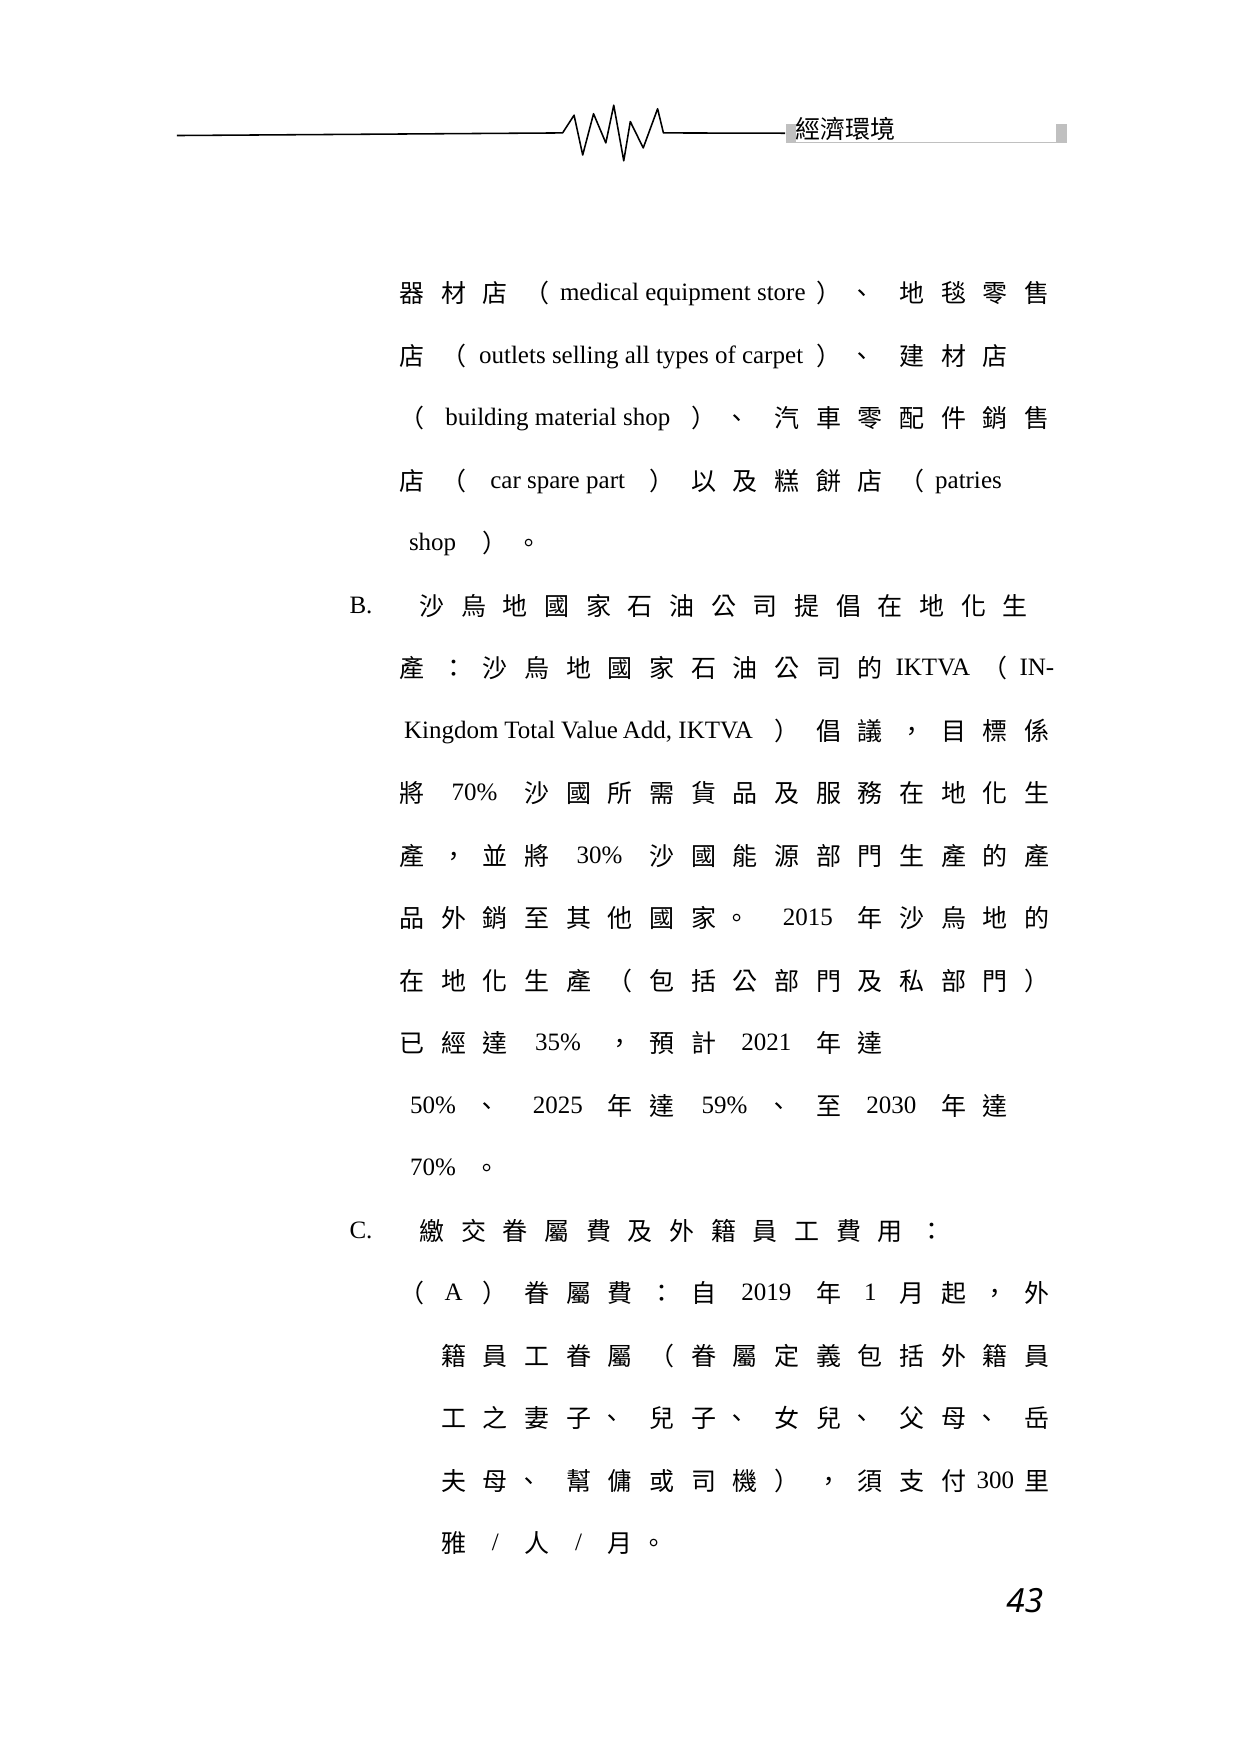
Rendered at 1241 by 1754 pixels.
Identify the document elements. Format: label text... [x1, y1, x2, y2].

text C. 繳交眷屬費及外籍員工費用： [330, 1188, 1058, 1250]
text B. 沙烏地國家石油公司提倡在地化生產：沙烏地國家石油公司的IKTVA（IN-Kingdom Total Value Add, IKTVA）倡議，目標係將70%沙國所需貨品及服務在地化生產，並將30%沙國能源部門生產的產品外銷至其他國家。2015年沙烏地的在地化生產（包括公部門及私部門）已經達35%，預計2021年達50%、2025年達59%、至2030年達70%。 [330, 563, 1058, 1188]
text 器材店（medical equipment store）、地毯零售店（outlets selling all types of carpet）、建材店（building material shop）、汽車零配件銷售店（car spare part）以及糕餅店（patries shop）。 [330, 250, 1058, 563]
text （A）眷屬費：自2019年1月起，外籍員工眷屬（眷屬定義包括外籍員工之妻子、兒子、女兒、父母、岳夫母、幫傭或司機），須支付300里雅/人/月。 [367, 1250, 1058, 1563]
